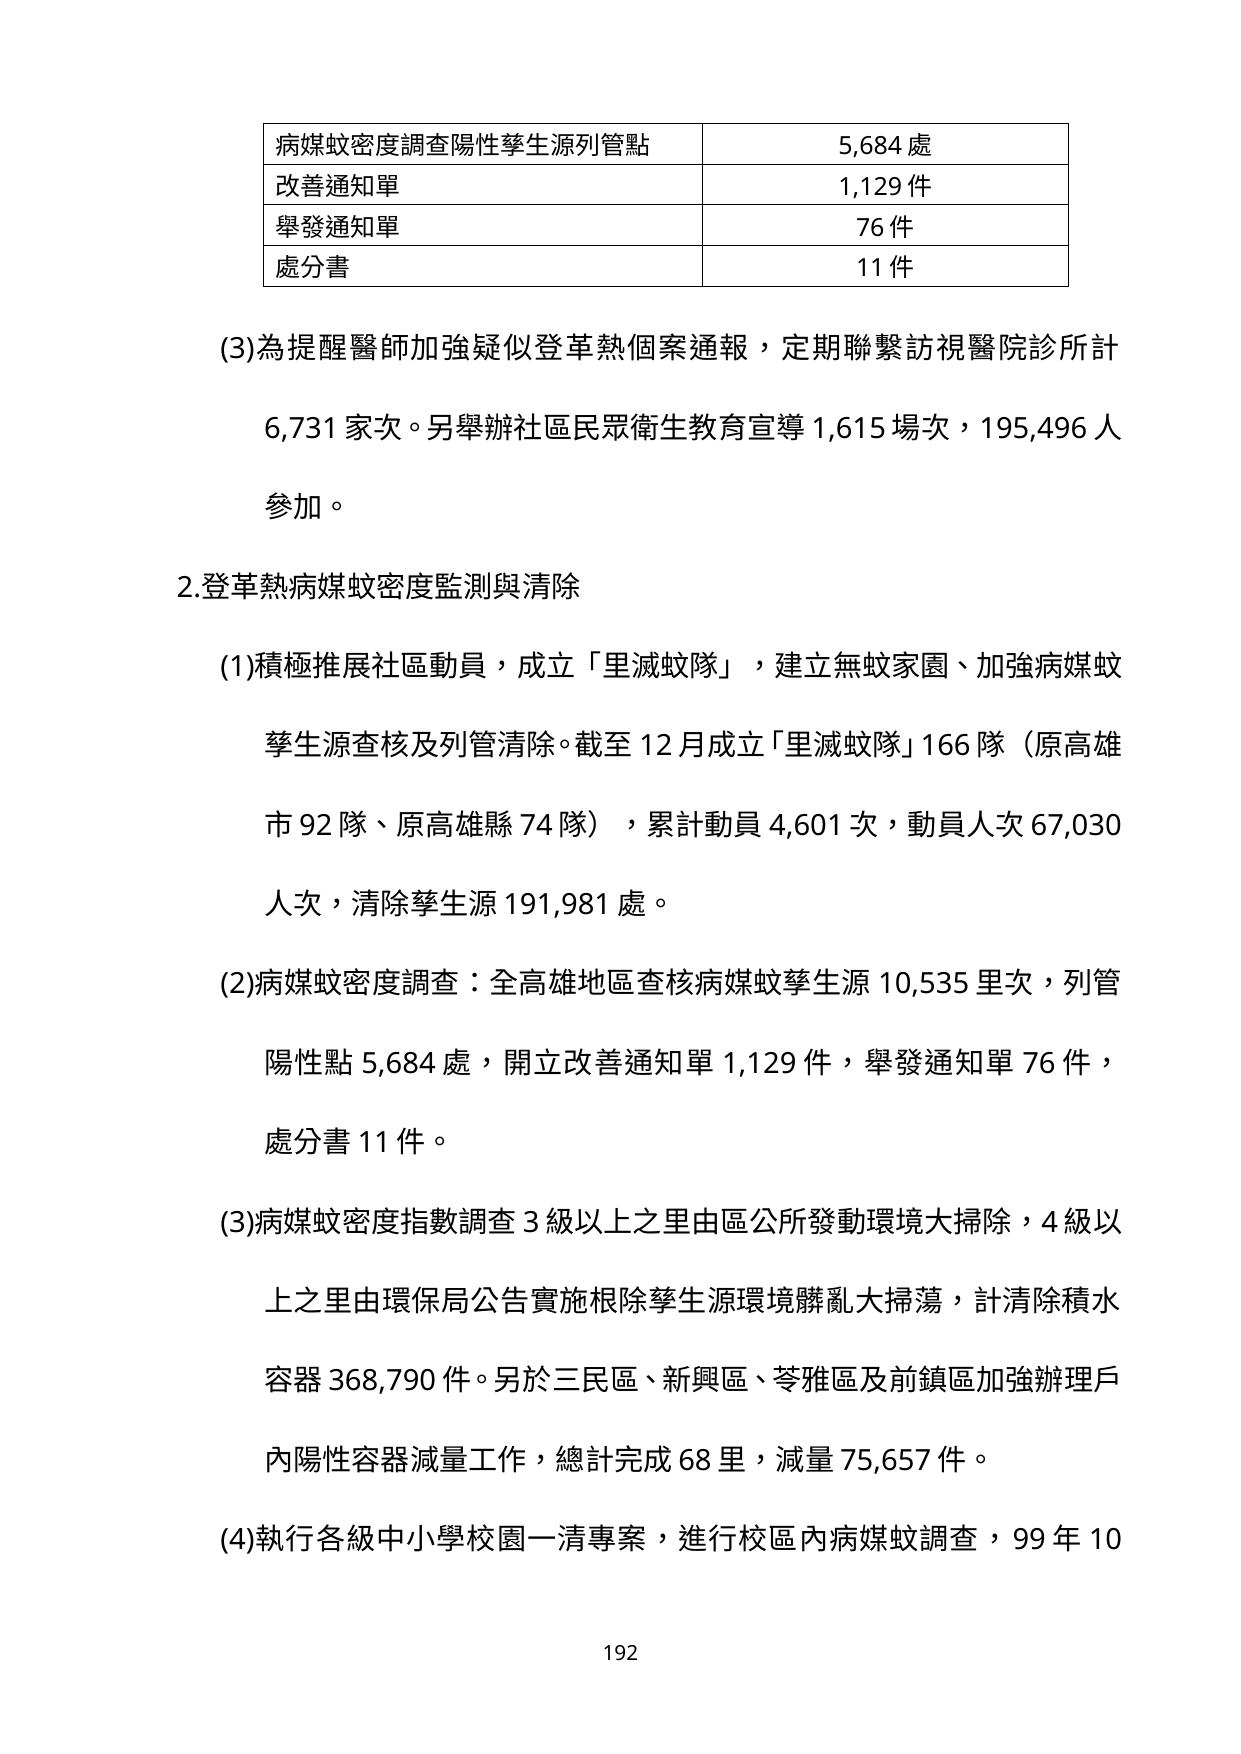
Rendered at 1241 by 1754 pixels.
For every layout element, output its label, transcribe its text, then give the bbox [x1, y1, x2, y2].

table_cell 處分書 [264, 246, 702, 286]
text (4)執行各級中小學校園一清專案，進行校區內病媒蚊調查，99年10 [220, 1497, 1122, 1577]
text (3)病媒蚊密度指數調查3級以上之里由區公所發動環境大掃除，4級以上之里由環保局公告實施根除孳生源環境髒亂大掃蕩，計清除積水容器368,790件。另於三民區、新興區、苓雅區及前鎮區加強辦理戶內陽性容器減量工作，總計完成68里，減量75,657件。 [220, 1180, 1122, 1497]
table_cell 病媒蚊密度調查陽性孳生源列管點 [264, 124, 702, 164]
text (3)為提醒醫師加強疑似登革熱個案通報，定期聯繫訪視醫院診所計6,731家次。另舉辦社區民眾衛生教育宣導1,615場次，195,496人參加。 [220, 307, 1122, 545]
text (1)積極推展社區動員，成立「里滅蚊隊」，建立無蚊家園、加強病媒蚊孳生源查核及列管清除。截至12月成立「里滅蚊隊」166隊（原高雄市92隊、原高雄縣74隊），累計動員4,601次，動員人次67,030人次，清除孳生源191,981處。 [220, 624, 1122, 942]
table_cell 1,129件 [703, 165, 1068, 204]
table_cell 5,684處 [703, 124, 1068, 164]
table_cell 舉發通知單 [264, 205, 702, 245]
text (2)病媒蚊密度調查：全高雄地區查核病媒蚊孳生源10,535里次，列管陽性點5,684處，開立改善通知單1,129件，舉發通知單76件，處分書11件。 [220, 942, 1122, 1180]
table_cell 11件 [703, 246, 1068, 286]
table_cell 改善通知單 [264, 165, 702, 204]
text 2.登革熱病媒蚊密度監測與清除 [176, 545, 1122, 624]
table_cell 76件 [703, 205, 1068, 245]
